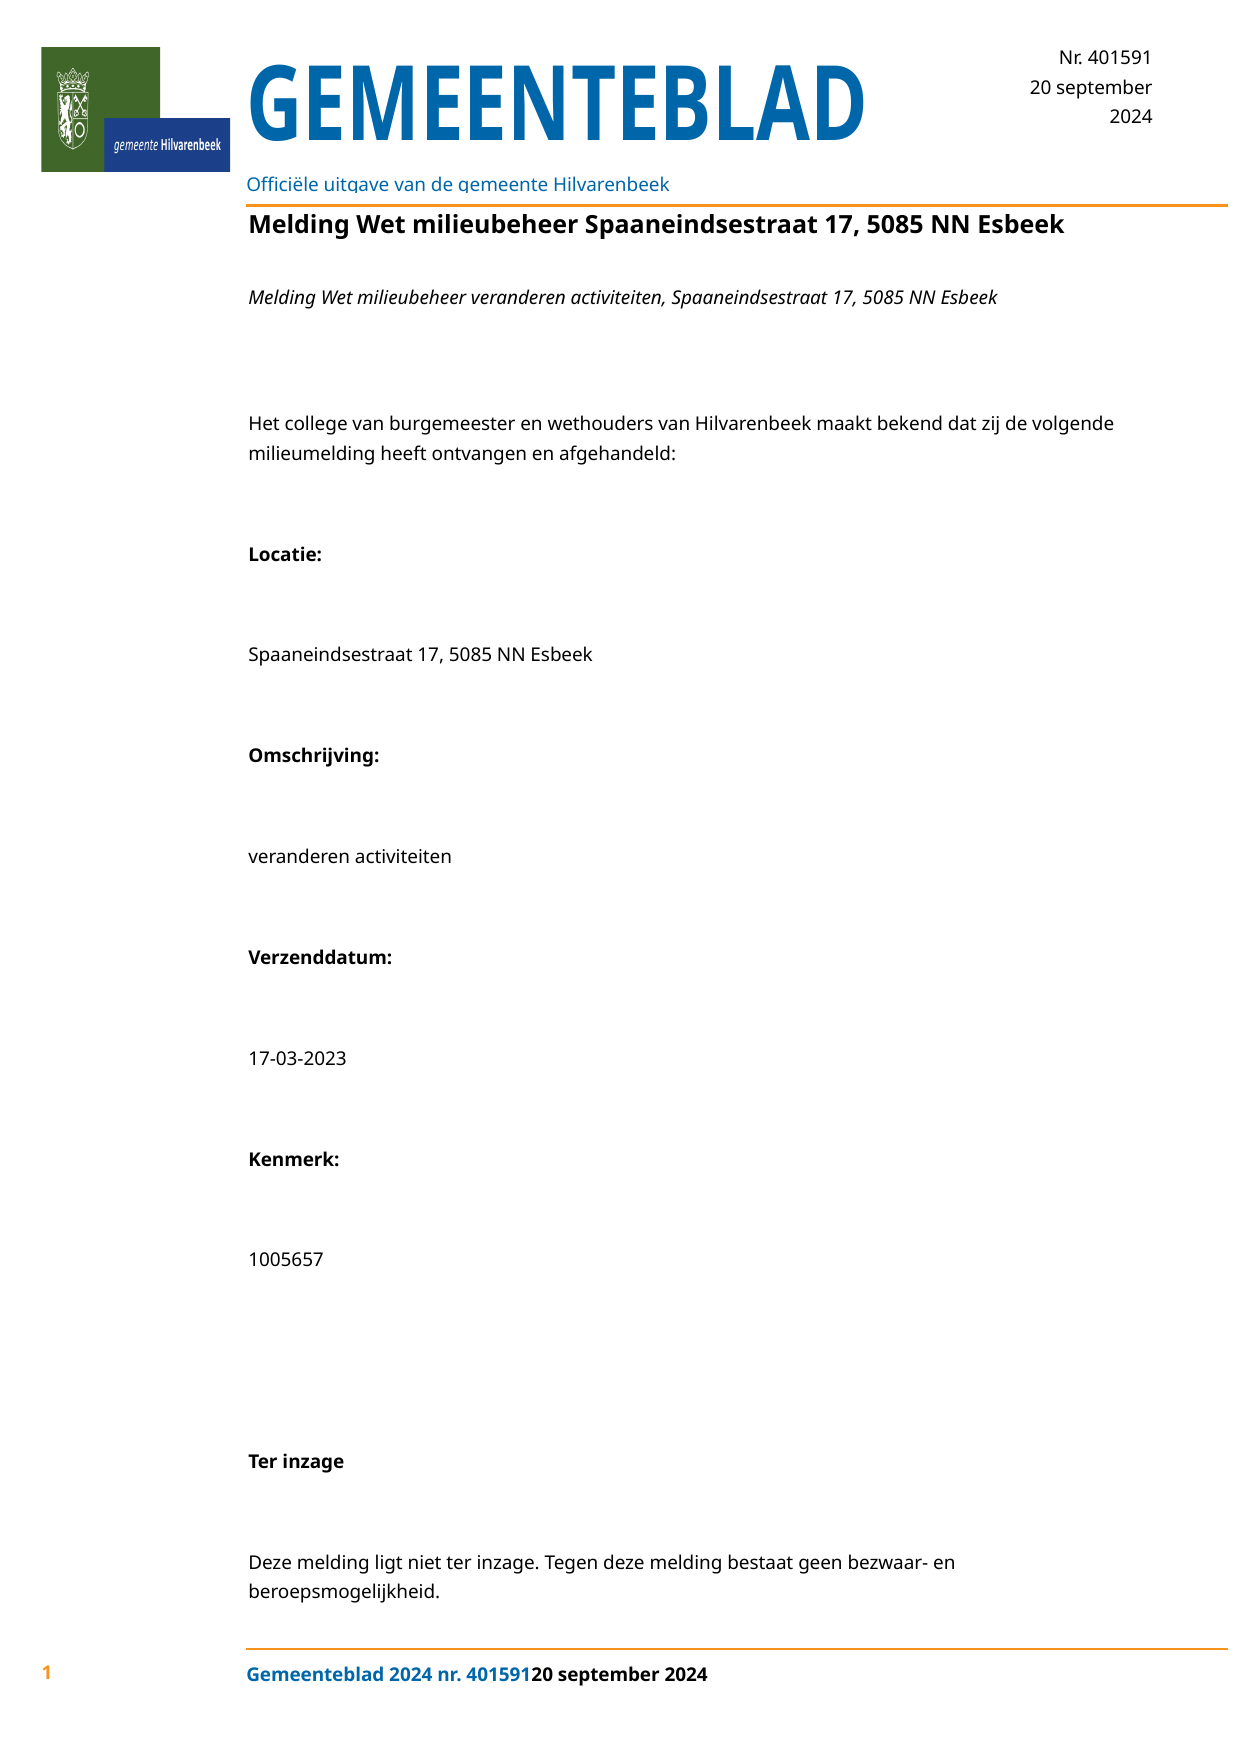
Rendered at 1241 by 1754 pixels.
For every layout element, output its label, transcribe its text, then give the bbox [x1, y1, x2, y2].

text Het college van burgemeester en wethouders van Hilvarenbeek maakt bekend dat zij de volgende milieumelding heeft ontvangen en afgehandeld: [248, 410, 1152, 466]
text Ter inzage [248, 1448, 1152, 1474]
text veranderen activiteiten [248, 843, 1152, 869]
text Kenmerk: [248, 1146, 1152, 1172]
text Melding Wet milieubeheer Spaaneindsestraat 17, 5085 NN Esbeek [248, 207, 1152, 241]
text Verzenddatum: [248, 944, 1152, 970]
text Spaaneindsestraat 17, 5085 NN Esbeek [248, 642, 1152, 667]
text Melding Wet milieubeheer veranderen activiteiten, Spaaneindsestraat 17, 5085 NN Esbeek [248, 284, 1152, 309]
text 1005657 [248, 1247, 1152, 1272]
picture [41, 47, 231, 172]
text Deze melding ligt niet ter inzage. Tegen deze melding bestaat geen bezwaar- en beroepsmogelijkheid. [248, 1549, 1152, 1604]
text Locatie: [248, 541, 1152, 567]
text 17-03-2023 [248, 1045, 1152, 1071]
text Omschrijving: [248, 742, 1152, 768]
